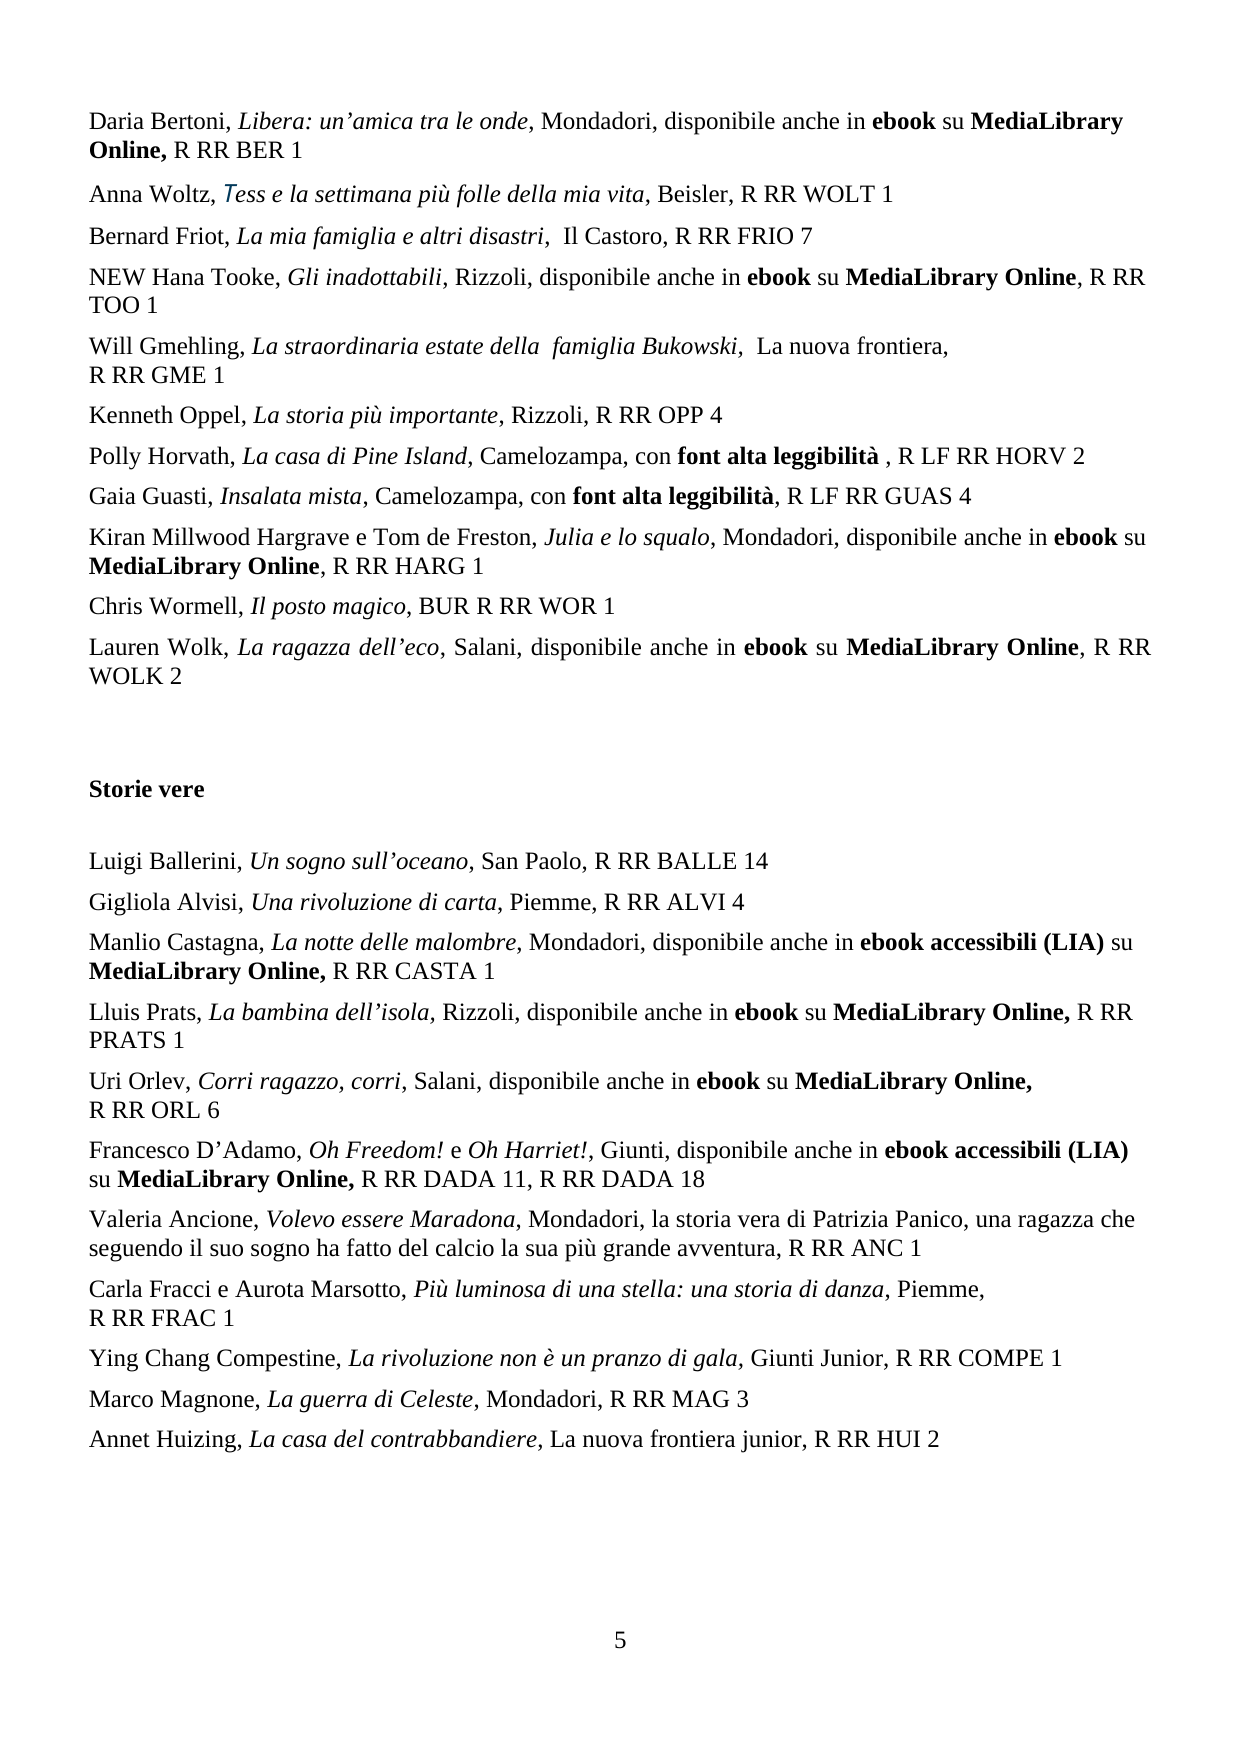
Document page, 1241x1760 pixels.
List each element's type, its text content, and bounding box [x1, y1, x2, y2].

text NEW Hana Tooke, Gli inadottabili, Rizzoli, disponibile anche in ebook su MediaLibrary Online, R RR TOO 1 [88, 262, 1152, 319]
text Lauren Wolk, La ragazza dell’eco, Salani, disponibile anche in ebook su MediaLibrary Online, R RR WOLK 2 [88, 632, 1152, 689]
text Ying Chang Compestine, La rivoluzione non è un pranzo di gala, Giunti Junior, R RR COMPE 1 [88, 1343, 1152, 1372]
text Storie vere [88, 774, 1152, 803]
text Gaia Guasti, Insalata mista, Camelozampa, con font alta leggibilità, R LF RR GUAS 4 [88, 481, 1152, 510]
text Lluis Prats, La bambina dell’isola, Rizzoli, disponibile anche in ebook su MediaLibrary Online, R RR PRATS 1 [88, 997, 1152, 1054]
text Polly Horvath, La casa di Pine Island, Camelozampa, con font alta leggibilità , R LF RR HORV 2 [88, 441, 1152, 470]
text Marco Magnone, La guerra di Celeste, Mondadori, R RR MAG 3 [88, 1384, 1152, 1412]
text Anna Woltz, Tess e la settimana più folle della mia vita, Beisler, R RR WOLT 1 [88, 176, 1152, 209]
text Kiran Millwood Hargrave e Tom de Freston, Julia e lo squalo, Mondadori, disponibile anche in ebook su MediaLibrary Online, R RR HARG 1 [88, 522, 1152, 579]
text Francesco D’Adamo, Oh Freedom! e Oh Harriet!, Giunti, disponibile anche in ebook accessibili (LIA) su MediaLibrary Online, R RR DADA 11, R RR DADA 18 [88, 1135, 1152, 1193]
text Kenneth Oppel, La storia più importante, Rizzoli, R RR OPP 4 [88, 400, 1152, 429]
text Luigi Ballerini, Un sogno sull’oceano, San Paolo, R RR BALLE 14 [88, 846, 1152, 875]
text Chris Wormell, Il posto magico, BUR R RR WOR 1 [88, 591, 1152, 620]
text Carla Fracci e Aurota Marsotto, Più luminosa di una stella: una storia di danza, Piemme, R RR FRAC 1 [88, 1274, 1152, 1331]
text Manlio Castagna, La notte delle malombre, Mondadori, disponibile anche in ebook accessibili (LIA) su MediaLibrary Online, R RR CASTA 1 [88, 927, 1152, 985]
text Gigliola Alvisi, Una rivoluzione di carta, Piemme, R RR ALVI 4 [88, 887, 1152, 916]
text Will Gmehling, La straordinaria estate della famiglia Bukowski, La nuova frontiera, R RR GME 1 [88, 331, 1152, 389]
text Uri Orlev, Corri ragazzo, corri, Salani, disponibile anche in ebook su MediaLibrary Online, R RR ORL 6 [88, 1066, 1152, 1123]
text Bernard Friot, La mia famiglia e altri disastri, Il Castoro, R RR FRIO 7 [88, 221, 1152, 250]
text Annet Huizing, La casa del contrabbandiere, La nuova frontiera junior, R RR HUI 2 [88, 1424, 1152, 1453]
text Valeria Ancione, Volevo essere Maradona, Mondadori, la storia vera di Patrizia Panico, una ragazza che seguendo il suo sogno ha fatto del calcio la sua più grande avventura, R RR ANC 1 [88, 1204, 1152, 1262]
text Daria Bertoni, Libera: un’amica tra le onde, Mondadori, disponibile anche in ebook su MediaLibrary Online, R RR BER 1 [88, 106, 1152, 164]
